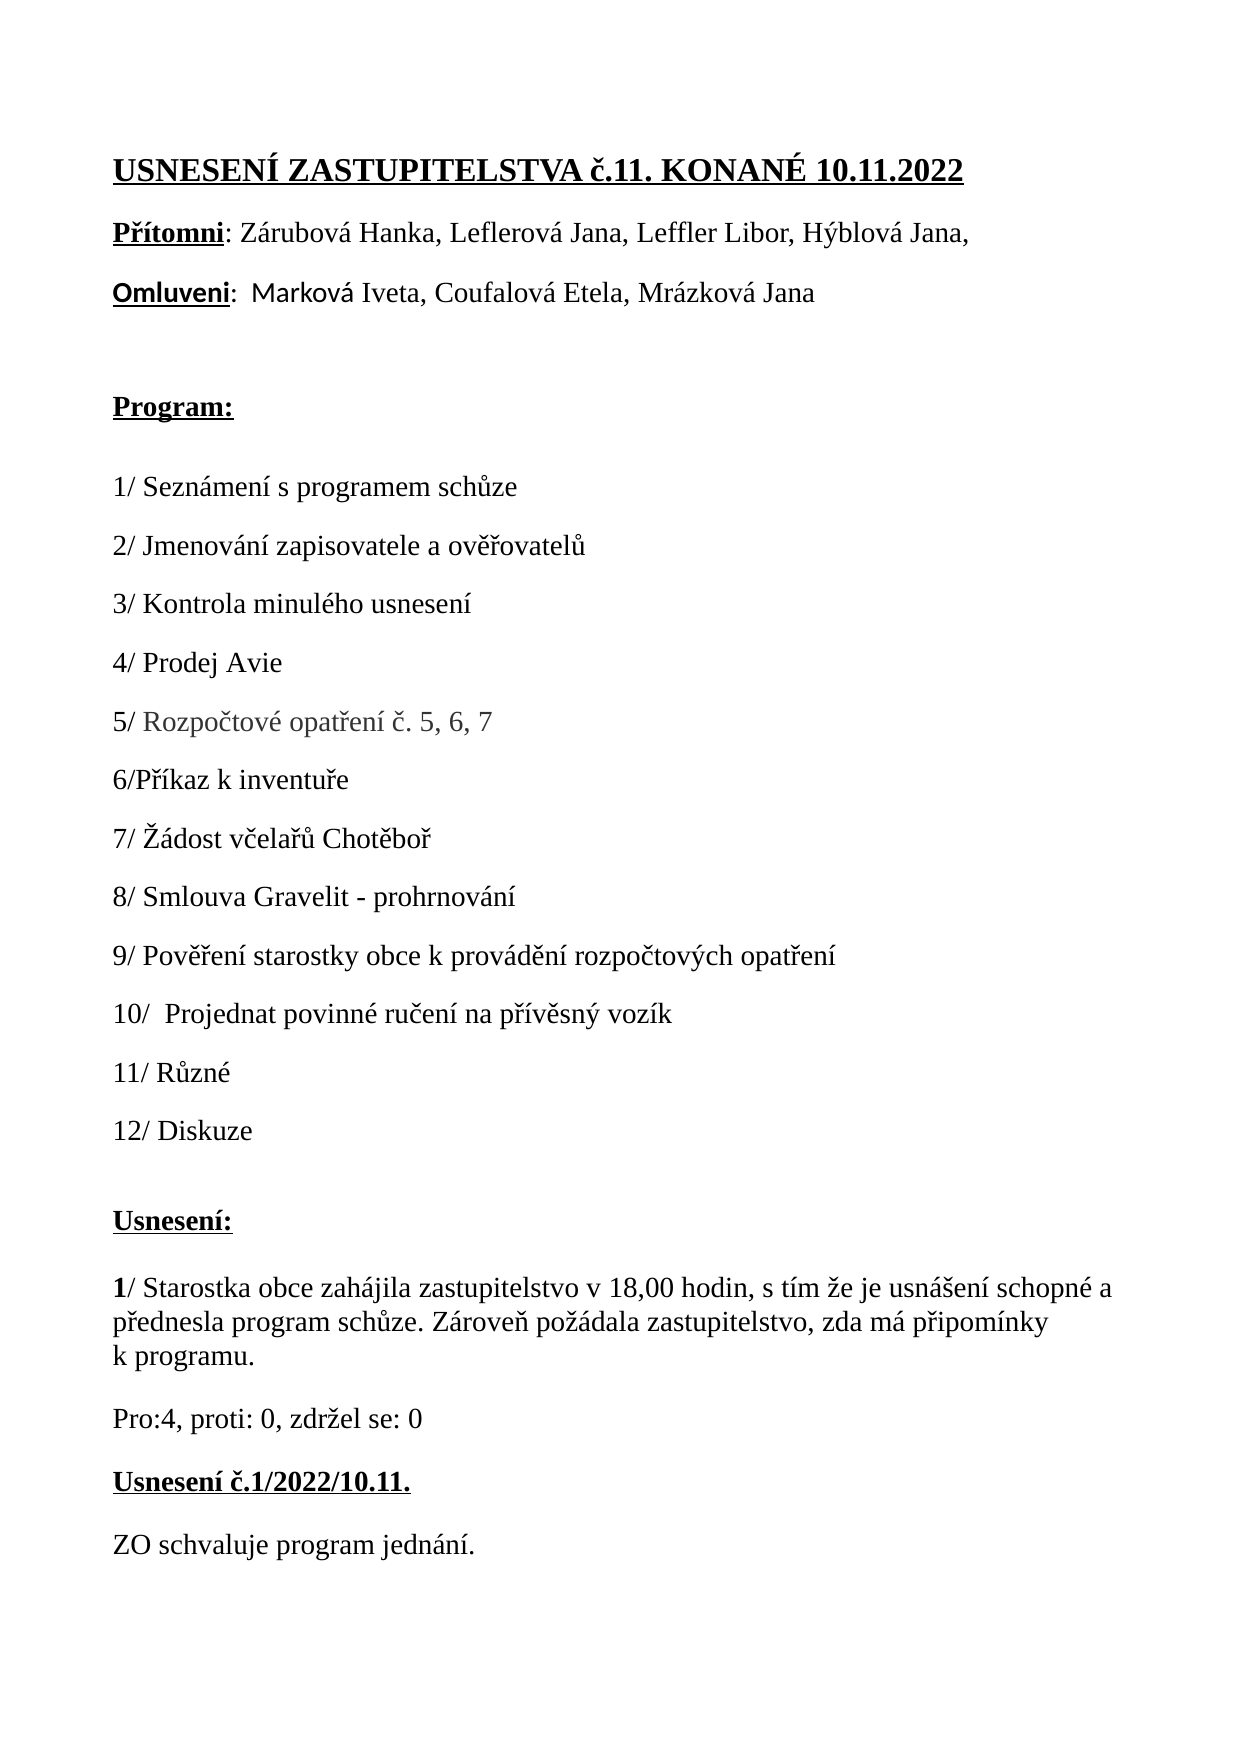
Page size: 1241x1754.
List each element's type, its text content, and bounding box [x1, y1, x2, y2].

text USNESENÍ ZASTUPITELSTVA č.11. KONANÉ 10.11.2022 [112, 150, 1128, 188]
text 1/ Starostka obce zahájila zastupitelstvo v 18,00 hodin, s tím že je usnášení schopné a přednesla program schůze. Zároveň požádala zastupitelstvo, zda má připomínky k programu. [112, 1271, 1128, 1371]
text 7/ Žádost včelařů Chotěboř [112, 821, 1128, 854]
text 12/ Diskuze [112, 1113, 1128, 1147]
text Omluveni: Marková Iveta, Coufalová Etela, Mrázková Jana [112, 274, 1128, 310]
text 2/ Jmenování zapisovatele a ověřovatelů [112, 528, 1128, 562]
subtitle 5/ Rozpočtové opatření č. 5, 6, 7 [25, 704, 753, 737]
text 6/Příkaz k inventuře [112, 762, 1128, 796]
text 11/ Různé [112, 1055, 1128, 1088]
subtitle 4/ Prodej Avie [25, 645, 753, 679]
text Usnesení: [112, 1203, 1128, 1237]
text Přítomni: Zárubová Hanka, Leflerová Jana, Leffler Libor, Hýblová Jana, [112, 215, 1128, 248]
text 10/ Projednat povinné ručení na přívěsný vozík [112, 996, 1128, 1030]
text 8/ Smlouva Gravelit - prohrnování [112, 879, 1128, 913]
text Pro:4, proti: 0, zdržel se: 0 [112, 1401, 1128, 1434]
text Usnesení č.1/2022/10.11. [112, 1464, 1128, 1497]
text ZO schvaluje program jednání. [112, 1527, 1128, 1560]
text 1/ Seznámení s programem schůze [112, 469, 1128, 503]
text 9/ Pověření starostky obce k provádění rozpočtových opatření [112, 938, 1128, 971]
text Program: [112, 389, 1128, 423]
text 3/ Kontrola minulého usnesení [112, 587, 1128, 620]
